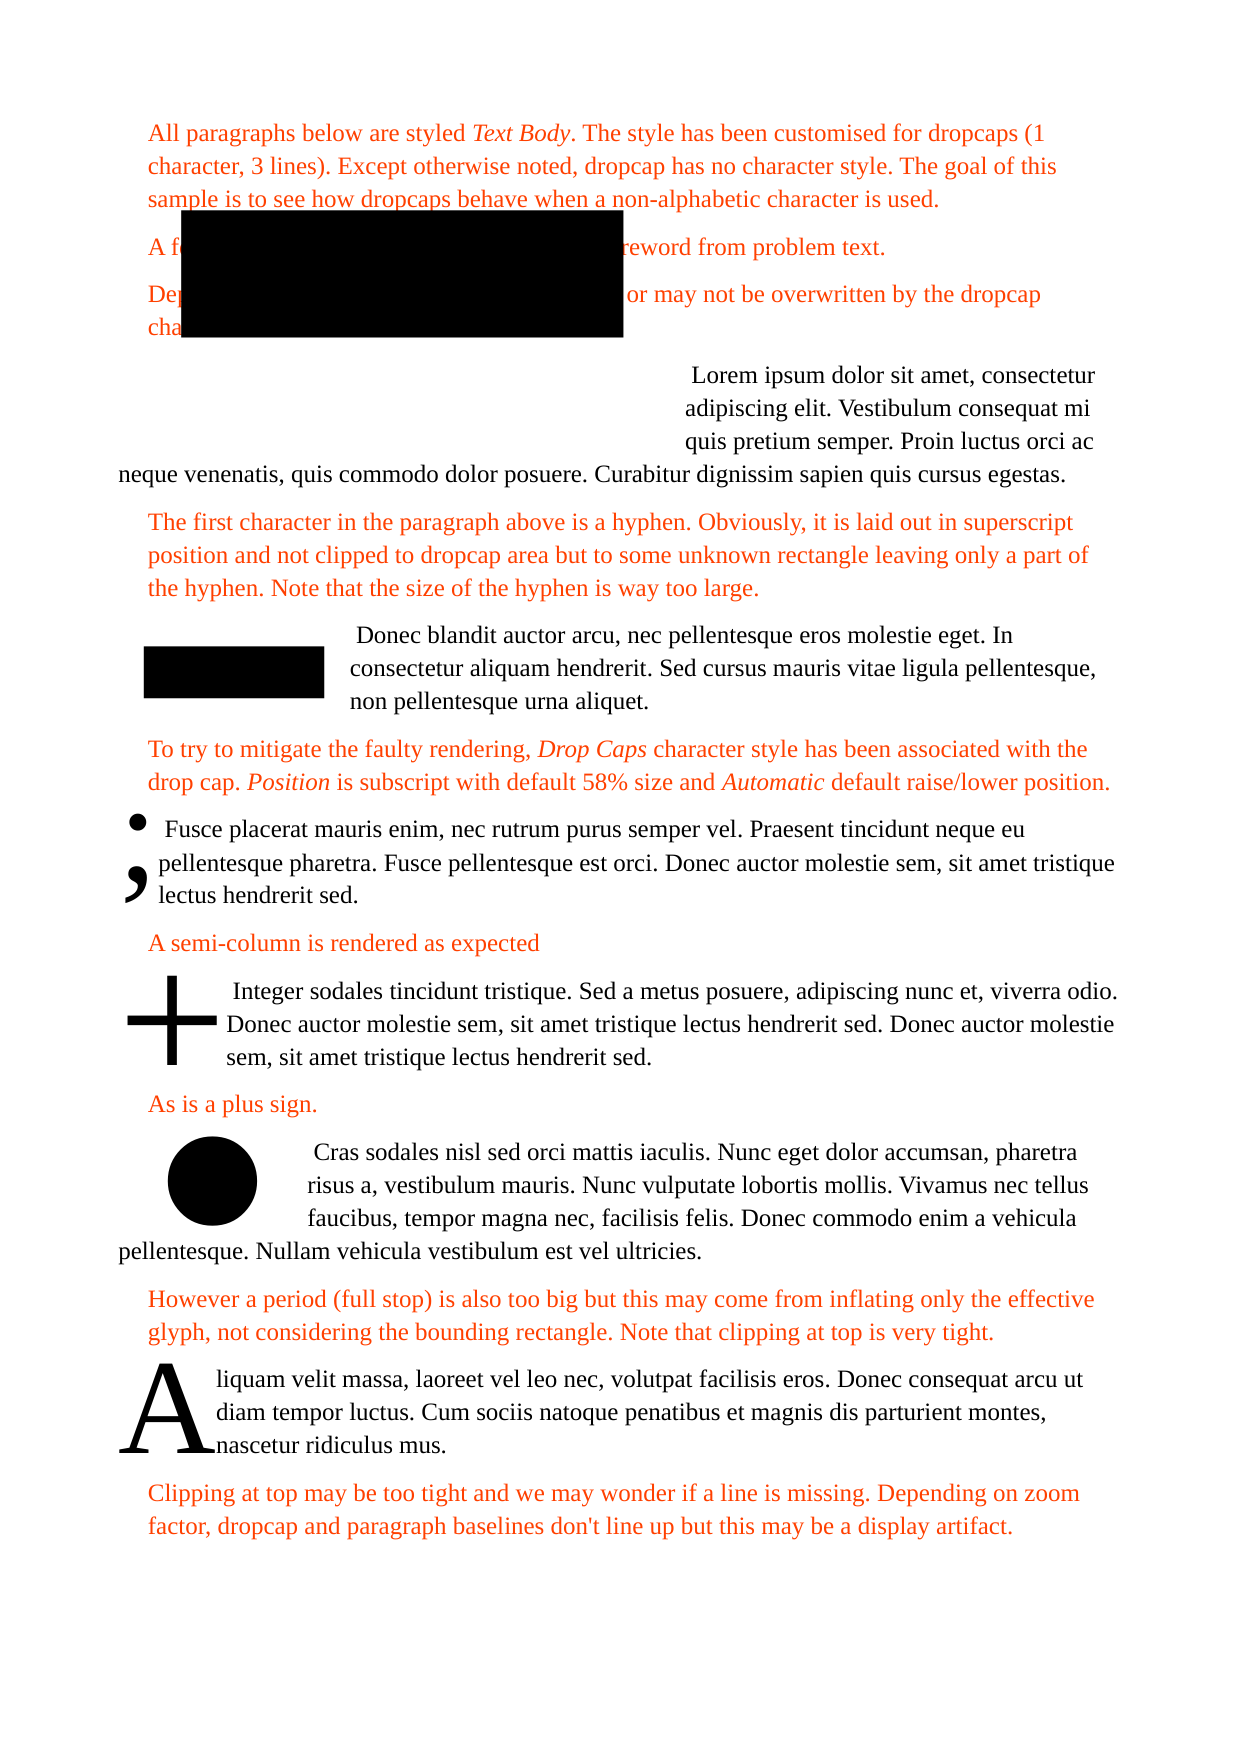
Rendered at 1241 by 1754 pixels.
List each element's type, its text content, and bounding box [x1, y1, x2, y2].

text Clipping at top may be too tight and we may wonder if a line is missing. Depending on zoom factor, dropcap and paragraph baselines don't line up but this may be a display artifact. [148, 1478, 1122, 1540]
text + Integer sodales tincidunt tristique. Sed a metus posuere, adipiscing nunc et, viverra odio. Donec auctor molestie sem, sit amet tristique lectus hendrerit sed. Donec auctor molestie sem, sit amet tristique lectus hendrerit sed. [118, 976, 1122, 1071]
text A few "noise" paragraphs to space the above foreword from problem text. [623, 232, 1122, 261]
text To try to mitigate the faulty rendering, Drop Caps character style has been associated with the drop cap. Position is subscript with default 58% size and Automatic default raise/lower position. [148, 734, 1122, 796]
text A semi-column is rendered as expected [148, 928, 1122, 957]
text All paragraphs below are styled Text Body. The style has been customised for dropcaps (1 character, 3 lines). Except otherwise noted, dropcap has no character style. The goal of this sample is to see how dropcaps behave when a non-alphabetic character is used. [148, 118, 1122, 213]
text ; Fusce placerat mauris enim, nec rutrum purus semper vel. Praesent tincidunt neque eu pellentesque pharetra. Fusce pellentesque est orci. Donec auctor molestie sem, sit amet tristique lectus hendrerit sed. [118, 814, 1122, 909]
text Depending on context (random?), this line may or may not be overwritten by the dropcap character below. [148, 279, 1122, 341]
text As is a plus sign. [148, 1089, 1122, 1118]
text . Cras sodales nisl sed orci mattis iaculis. Nunc eget dolor accumsan, pharetra risus a, vestibulum mauris. Nunc vulputate lobortis mollis. Vivamus nec tellus faucibus, tempor magna nec, facilisis felis. Donec commodo enim a vehicula pellentesque. Nullam vehicula vestibulum est vel ultricies. [118, 1137, 1122, 1265]
text - Lorem ipsum dolor sit amet, consectetur adipiscing elit. Vestibulum consequat mi quis pretium semper. Proin luctus orci ac neque venenatis, quis commodo dolor posuere. Curabitur dignissim sapien quis cursus egestas. [118, 360, 1122, 488]
text Aliquam velit massa, laoreet vel leo nec, volutpat facilisis eros. Donec consequat arcu ut diam tempor luctus. Cum sociis natoque penatibus et magnis dis parturient montes, nascetur ridiculus mus. [118, 1364, 1122, 1459]
text - Donec blandit auctor arcu, nec pellentesque eros molestie eget. In consectetur aliquam hendrerit. Sed cursus mauris vitae ligula pellentesque, non pellentesque urna aliquet. [118, 620, 1122, 715]
text However a period (full stop) is also too big but this may come from inflating only the effective glyph, not considering the bounding rectangle. Note that clipping at top is very tight. [148, 1284, 1122, 1346]
text The first character in the paragraph above is a hyphen. Obviously, it is laid out in superscript position and not clipped to dropcap area but to some unknown rectangle leaving only a part of the hyphen. Note that the size of the hyphen is way too large. [148, 507, 1122, 601]
